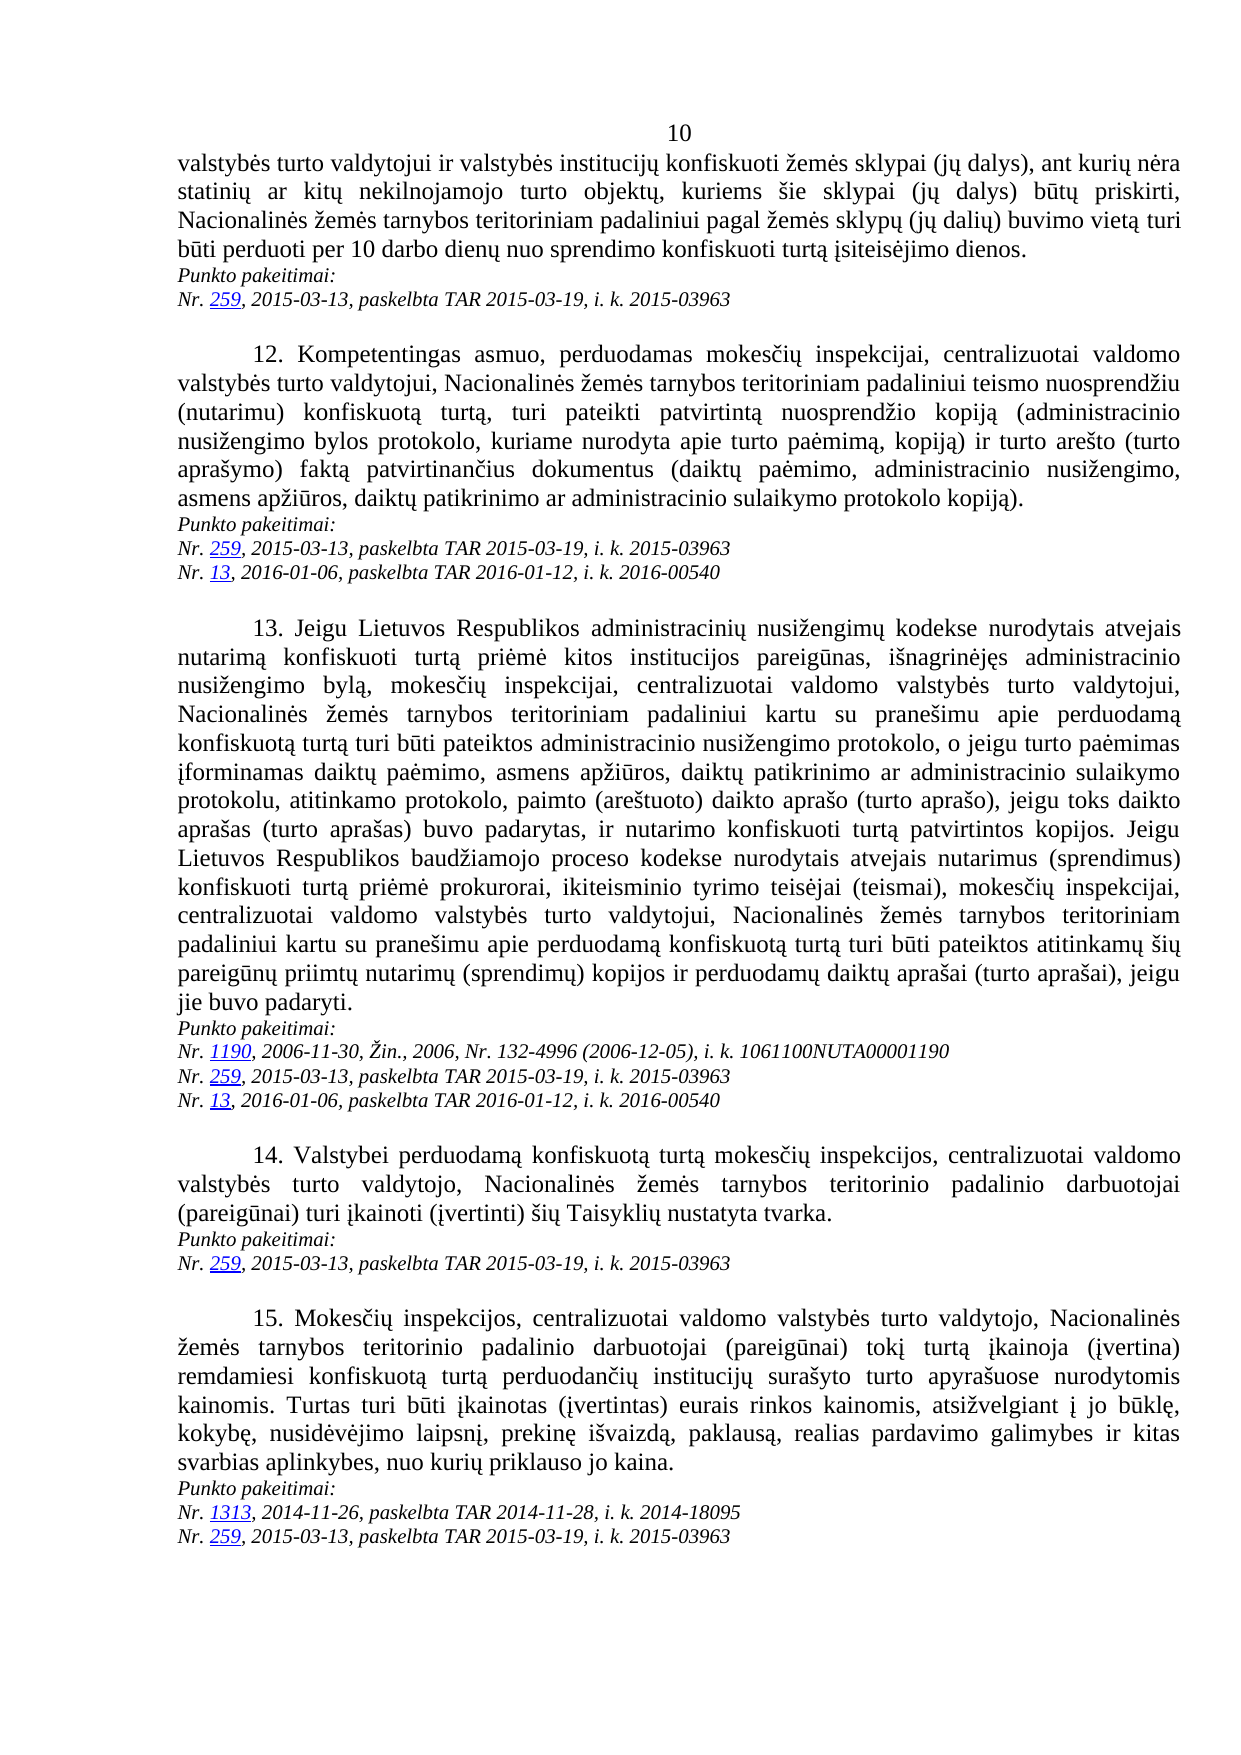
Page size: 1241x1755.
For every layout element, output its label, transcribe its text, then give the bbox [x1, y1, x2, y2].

text 12. Kompetentingas asmuo, perduodamas mokesčių inspekcijai, centralizuotai valdomo valstybės turto valdytojui, Nacionalinės žemės tarnybos teritoriniam padaliniui teismo nuosprendžiu (nutarimu) konfiskuotą turtą, turi pateikti patvirtintą nuosprendžio kopiją (administracinio nusižengimo bylos protokolo, kuriame nurodyta apie turto paėmimą, kopiją) ir turto arešto (turto aprašymo) faktą patvirtinančius dokumentus (daiktų paėmimo, administracinio nusižengimo, asmens apžiūros, daiktų patikrinimo ar administracinio sulaikymo protokolo kopiją). [177, 339, 1181, 512]
text Nr. 259, 2015-03-13, paskelbta TAR 2015-03-19, i. k. 2015-03963 [177, 1063, 1181, 1088]
text Nr. 13, 2016-01-06, paskelbta TAR 2016-01-12, i. k. 2016-00540 [177, 560, 1181, 584]
text Nr. 1190, 2006-11-30, Žin., 2006, Nr. 132-4996 (2006-12-05), i. k. 1061100NUTA00001190 [177, 1039, 1181, 1063]
text Nr. 259, 2015-03-13, paskelbta TAR 2015-03-19, i. k. 2015-03963 [177, 287, 1181, 311]
text Nr. 1313, 2014-11-26, paskelbta TAR 2014-11-28, i. k. 2014-18095 [177, 1500, 1181, 1524]
text 15. Mokesčių inspekcijos, centralizuotai valdomo valstybės turto valdytojo, Nacionalinės žemės tarnybos teritorinio padalinio darbuotojai (pareigūnai) tokį turtą įkainoja (įvertina) remdamiesi konfiskuotą turtą perduodančių institucijų surašyto turto apyrašuose nurodytomis kainomis. Turtas turi būti įkainotas (įvertintas) eurais rinkos kainomis, atsižvelgiant į jo būklę, kokybę, nusidėvėjimo laipsnį, prekinę išvaizdą, paklausą, realias pardavimo galimybes ir kitas svarbias aplinkybes, nuo kurių priklauso jo kaina. [177, 1303, 1181, 1476]
text Nr. 259, 2015-03-13, paskelbta TAR 2015-03-19, i. k. 2015-03963 [177, 536, 1181, 560]
text Punkto pakeitimai: [177, 1227, 1181, 1251]
text 14. Valstybei perduodamą konfiskuotą turtą mokesčių inspekcijos, centralizuotai valdomo valstybės turto valdytojo, Nacionalinės žemės tarnybos teritorinio padalinio darbuotojai (pareigūnai) turi įkainoti (įvertinti) šių Taisyklių nustatyta tvarka. [177, 1140, 1181, 1227]
text valstybės turto valdytojui ir valstybės institucijų konfiskuoti žemės sklypai (jų dalys), ant kurių nėra statinių ar kitų nekilnojamojo turto objektų, kuriems šie sklypai (jų dalys) būtų priskirti, Nacionalinės žemės tarnybos teritoriniam padaliniui pagal žemės sklypų (jų dalių) buvimo vietą turi būti perduoti per 10 darbo dienų nuo sprendimo konfiskuoti turtą įsiteisėjimo dienos. [177, 148, 1181, 263]
text Punkto pakeitimai: [177, 512, 1181, 536]
text Nr. 13, 2016-01-06, paskelbta TAR 2016-01-12, i. k. 2016-00540 [177, 1088, 1181, 1112]
text Nr. 259, 2015-03-13, paskelbta TAR 2015-03-19, i. k. 2015-03963 [177, 1251, 1181, 1275]
text Punkto pakeitimai: [177, 1015, 1181, 1039]
text Punkto pakeitimai: [177, 263, 1181, 287]
text Nr. 259, 2015-03-13, paskelbta TAR 2015-03-19, i. k. 2015-03963 [177, 1524, 1181, 1548]
text Punkto pakeitimai: [177, 1476, 1181, 1500]
text 13. Jeigu Lietuvos Respublikos administracinių nusižengimų kodekse nurodytais atvejais nutarimą konfiskuoti turtą priėmė kitos institucijos pareigūnas, išnagrinėjęs administracinio nusižengimo bylą, mokesčių inspekcijai, centralizuotai valdomo valstybės turto valdytojui, Nacionalinės žemės tarnybos teritoriniam padaliniui kartu su pranešimu apie perduodamą konfiskuotą turtą turi būti pateiktos administracinio nusižengimo protokolo, o jeigu turto paėmimas įforminamas daiktų paėmimo, asmens apžiūros, daiktų patikrinimo ar administracinio sulaikymo protokolu, atitinkamo protokolo, paimto (areštuoto) daikto aprašo (turto aprašo), jeigu toks daikto aprašas (turto aprašas) buvo padarytas, ir nutarimo konfiskuoti turtą patvirtintos kopijos. Jeigu Lietuvos Respublikos baudžiamojo proceso kodekse nurodytais atvejais nutarimus (sprendimus) konfiskuoti turtą priėmė prokurorai, ikiteisminio tyrimo teisėjai (teismai), mokesčių inspekcijai, centralizuotai valdomo valstybės turto valdytojui, Nacionalinės žemės tarnybos teritoriniam padaliniui kartu su pranešimu apie perduodamą konfiskuotą turtą turi būti pateiktos atitinkamų šių pareigūnų priimtų nutarimų (sprendimų) kopijos ir perduodamų daiktų aprašai (turto aprašai), jeigu jie buvo padaryti. [177, 613, 1181, 1015]
